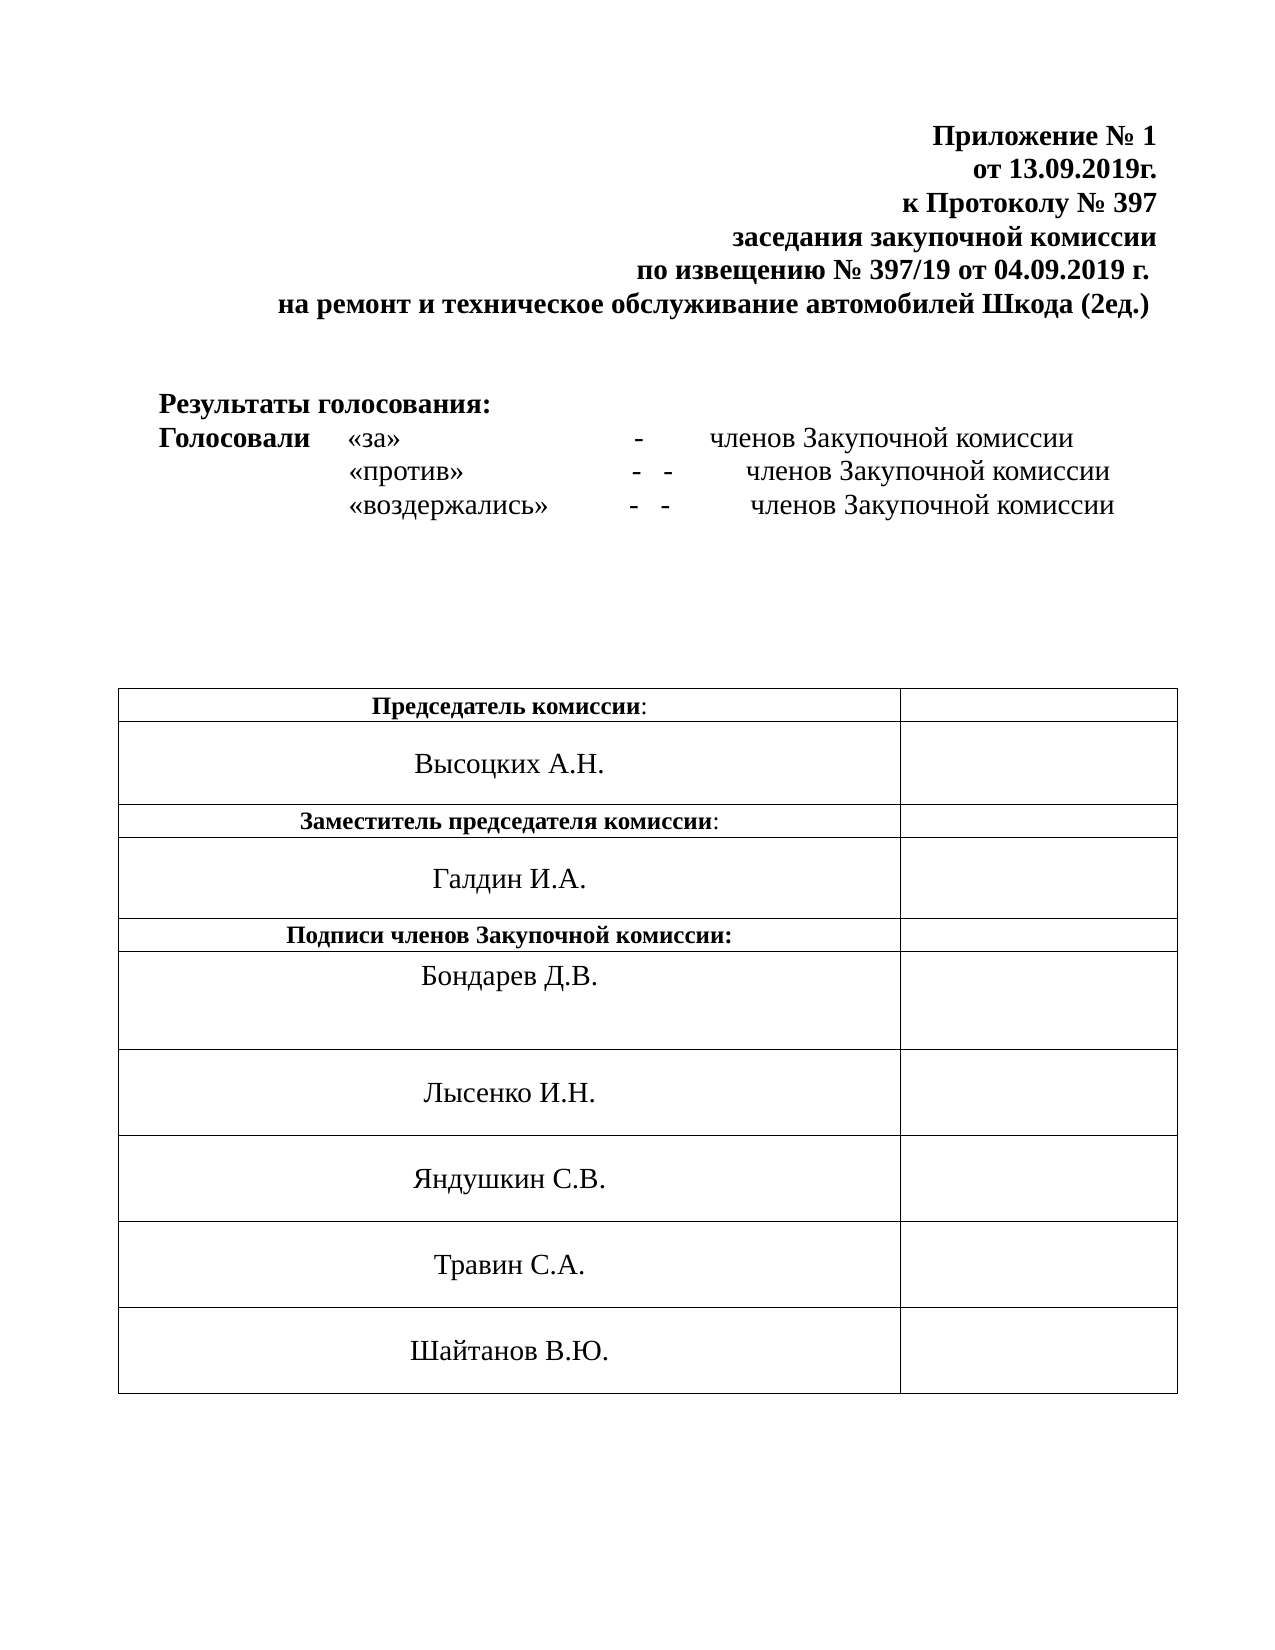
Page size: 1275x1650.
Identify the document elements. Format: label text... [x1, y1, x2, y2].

table_cell Подписи членов Закупочной комиссии: [119, 919, 900, 951]
table_header Председатель комиссии: [119, 689, 900, 721]
text Голосовали «за» - членов Закупочной комиссии [159, 420, 1157, 453]
table_cell [901, 919, 1177, 951]
table_cell Галдин И.А. [119, 838, 900, 918]
table_cell Шайтанов В.Ю. [119, 1308, 900, 1393]
table_header [901, 689, 1177, 721]
table_cell [901, 952, 1177, 1049]
text заседания закупочной комиссии [118, 219, 1157, 252]
table_cell Яндушкин С.В. [119, 1136, 900, 1221]
table_cell [901, 805, 1177, 837]
table_cell Высоцких А.Н. [119, 722, 900, 804]
text Приложение № 1 [118, 118, 1157, 152]
text «против» - - членов Закупочной комиссии [159, 453, 1157, 487]
text по извещению № 397/19 от 04.09.2019 г. [118, 252, 1157, 286]
table_cell [901, 1136, 1177, 1221]
table_cell [901, 838, 1177, 918]
table_cell [901, 722, 1177, 804]
text Результаты голосования: [159, 386, 1157, 420]
text к Протоколу № 397 [118, 185, 1157, 219]
table_cell Заместитель председателя комиссии: [119, 805, 900, 837]
text «воздержались» - - членов Закупочной комиссии [159, 487, 1157, 521]
table_cell Бондарев Д.В. [119, 952, 900, 1049]
text от 13.09.2019г. [118, 152, 1157, 185]
table_cell [901, 1222, 1177, 1307]
text на ремонт и техническое обслуживание автомобилей Шкода (2ед.) [118, 286, 1157, 319]
table_cell [901, 1050, 1177, 1135]
table_cell Травин С.А. [119, 1222, 900, 1307]
table_cell [901, 1308, 1177, 1393]
table_cell Лысенко И.Н. [119, 1050, 900, 1135]
